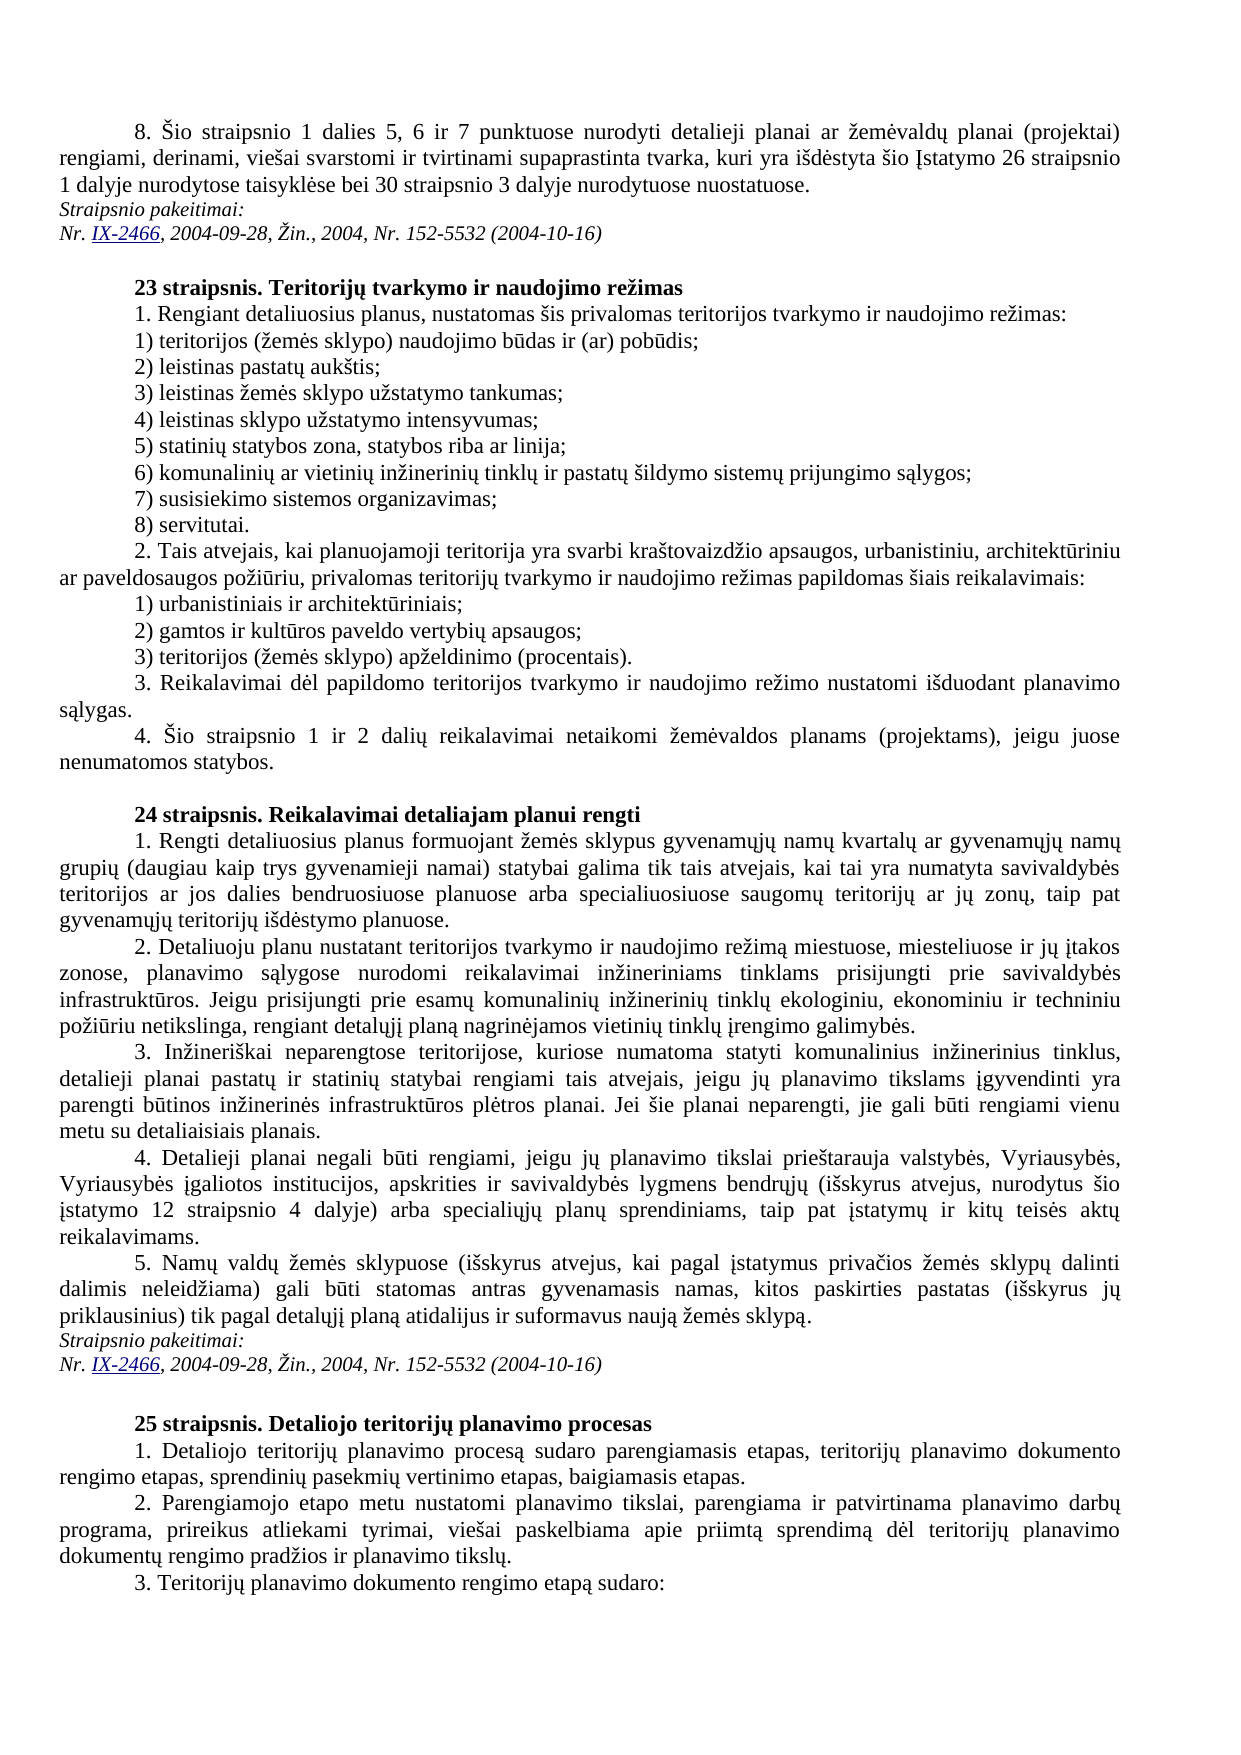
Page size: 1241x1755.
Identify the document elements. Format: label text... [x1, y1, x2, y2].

text 1. Detaliojo teritorijų planavimo procesą sudaro parengiamasis etapas, teritorijų planavimo dokumento rengimo etapas, sprendinių pasekmių vertinimo etapas, baigiamasis etapas. [59, 1437, 1122, 1489]
text 2) leistinas pastatų aukštis; [59, 353, 1122, 379]
text 6) komunalinių ar vietinių inžinerinių tinklų ir pastatų šildymo sistemų prijungimo sąlygos; [59, 458, 1122, 485]
text 25 straipsnis. Detaliojo teritorijų planavimo procesas [59, 1410, 1122, 1437]
text Nr. IX-2466, 2004-09-28, Žin., 2004, Nr. 152-5532 (2004-10-16) [59, 1352, 1122, 1376]
text 2) gamtos ir kultūros paveldo vertybių apsaugos; [59, 617, 1122, 643]
text Straipsnio pakeitimai: [59, 197, 1122, 221]
text 24 straipsnis. Reikalavimai detaliajam planui rengti [59, 801, 1122, 827]
text 7) susisiekimo sistemos organizavimas; [59, 485, 1122, 511]
text 1) teritorijos (žemės sklypo) naudojimo būdas ir (ar) pobūdis; [59, 327, 1122, 353]
text 5. Namų valdų žemės sklypuose (išskyrus atvejus, kai pagal įstatymus privačios žemės sklypų dalinti dalimis neleidžiama) gali būti statomas antras gyvenamasis namas, kitos paskirties pastatas (išskyrus jų priklausinius) tik pagal detalųjį planą atidalijus ir suformavus naują žemės sklypą. [59, 1249, 1122, 1328]
text 1) urbanistiniais ir architektūriniais; [59, 590, 1122, 617]
text 3. Teritorijų planavimo dokumento rengimo etapą sudaro: [59, 1568, 1122, 1595]
text 3. Reikalavimai dėl papildomo teritorijos tvarkymo ir naudojimo režimo nustatomi išduodant planavimo sąlygas. [59, 669, 1122, 722]
text 1. Rengiant detaliuosius planus, nustatomas šis privalomas teritorijos tvarkymo ir naudojimo režimas: [59, 300, 1122, 327]
text 4) leistinas sklypo užstatymo intensyvumas; [59, 406, 1122, 432]
text 4. Detalieji planai negali būti rengiami, jeigu jų planavimo tikslai prieštarauja valstybės, Vyriausybės, Vyriausybės įgaliotos institucijos, apskrities ir savivaldybės lygmens bendrųjų (išskyrus atvejus, nurodytus šio įstatymo 12 straipsnio 4 dalyje) arba specialiųjų planų sprendiniams, taip pat įstatymų ir kitų teisės aktų reikalavimams. [59, 1144, 1122, 1249]
text 3) teritorijos (žemės sklypo) apželdinimo (procentais). [59, 643, 1122, 669]
text 3) leistinas žemės sklypo užstatymo tankumas; [59, 379, 1122, 406]
text 23 straipsnis. Teritorijų tvarkymo ir naudojimo režimas [59, 274, 1122, 300]
text 2. Detaliuoju planu nustatant teritorijos tvarkymo ir naudojimo režimą miestuose, miesteliuose ir jų įtakos zonose, planavimo sąlygose nurodomi reikalavimai inžineriniams tinklams prisijungti prie savivaldybės infrastruktūros. Jeigu prisijungti prie esamų komunalinių inžinerinių tinklų ekologiniu, ekonominiu ir techniniu požiūriu netikslinga, rengiant detalųjį planą nagrinėjamos vietinių tinklų įrengimo galimybės. [59, 933, 1122, 1038]
text Nr. IX-2466, 2004-09-28, Žin., 2004, Nr. 152-5532 (2004-10-16) [59, 221, 1122, 245]
text 8. Šio straipsnio 1 dalies 5, 6 ir 7 punktuose nurodyti detalieji planai ar žemėvaldų planai (projektai) rengiami, derinami, viešai svarstomi ir tvirtinami supaprastinta tvarka, kuri yra išdėstyta šio Įstatymo 26 straipsnio 1 dalyje nurodytose taisyklėse bei 30 straipsnio 3 dalyje nurodytuose nuostatuose. [59, 118, 1122, 197]
text 2. Parengiamojo etapo metu nustatomi planavimo tikslai, parengiama ir patvirtinama planavimo darbų programa, prireikus atliekami tyrimai, viešai paskelbiama apie priimtą sprendimą dėl teritorijų planavimo dokumentų rengimo pradžios ir planavimo tikslų. [59, 1489, 1122, 1568]
text 1. Rengti detaliuosius planus formuojant žemės sklypus gyvenamųjų namų kvartalų ar gyvenamųjų namų grupių (daugiau kaip trys gyvenamieji namai) statybai galima tik tais atvejais, kai tai yra numatyta savivaldybės teritorijos ar jos dalies bendruosiuose planuose arba specialiuosiuose saugomų teritorijų ar jų zonų, taip pat gyvenamųjų teritorijų išdėstymo planuose. [59, 827, 1122, 933]
text 3. Inžineriškai neparengtose teritorijose, kuriose numatoma statyti komunalinius inžinerinius tinklus, detalieji planai pastatų ir statinių statybai rengiami tais atvejais, jeigu jų planavimo tikslams įgyvendinti yra parengti būtinos inžinerinės infrastruktūros plėtros planai. Jei šie planai neparengti, jie gali būti rengiami vienu metu su detaliaisiais planais. [59, 1038, 1122, 1144]
text 4. Šio straipsnio 1 ir 2 dalių reikalavimai netaikomi žemėvaldos planams (projektams), jeigu juose nenumatomos statybos. [59, 722, 1122, 775]
text 5) statinių statybos zona, statybos riba ar linija; [59, 432, 1122, 458]
text 2. Tais atvejais, kai planuojamoji teritorija yra svarbi kraštovaizdžio apsaugos, urbanistiniu, architektūriniu ar paveldosaugos požiūriu, privalomas teritorijų tvarkymo ir naudojimo režimas papildomas šiais reikalavimais: [59, 538, 1122, 590]
text Straipsnio pakeitimai: [59, 1328, 1122, 1352]
text 8) servitutai. [59, 511, 1122, 538]
